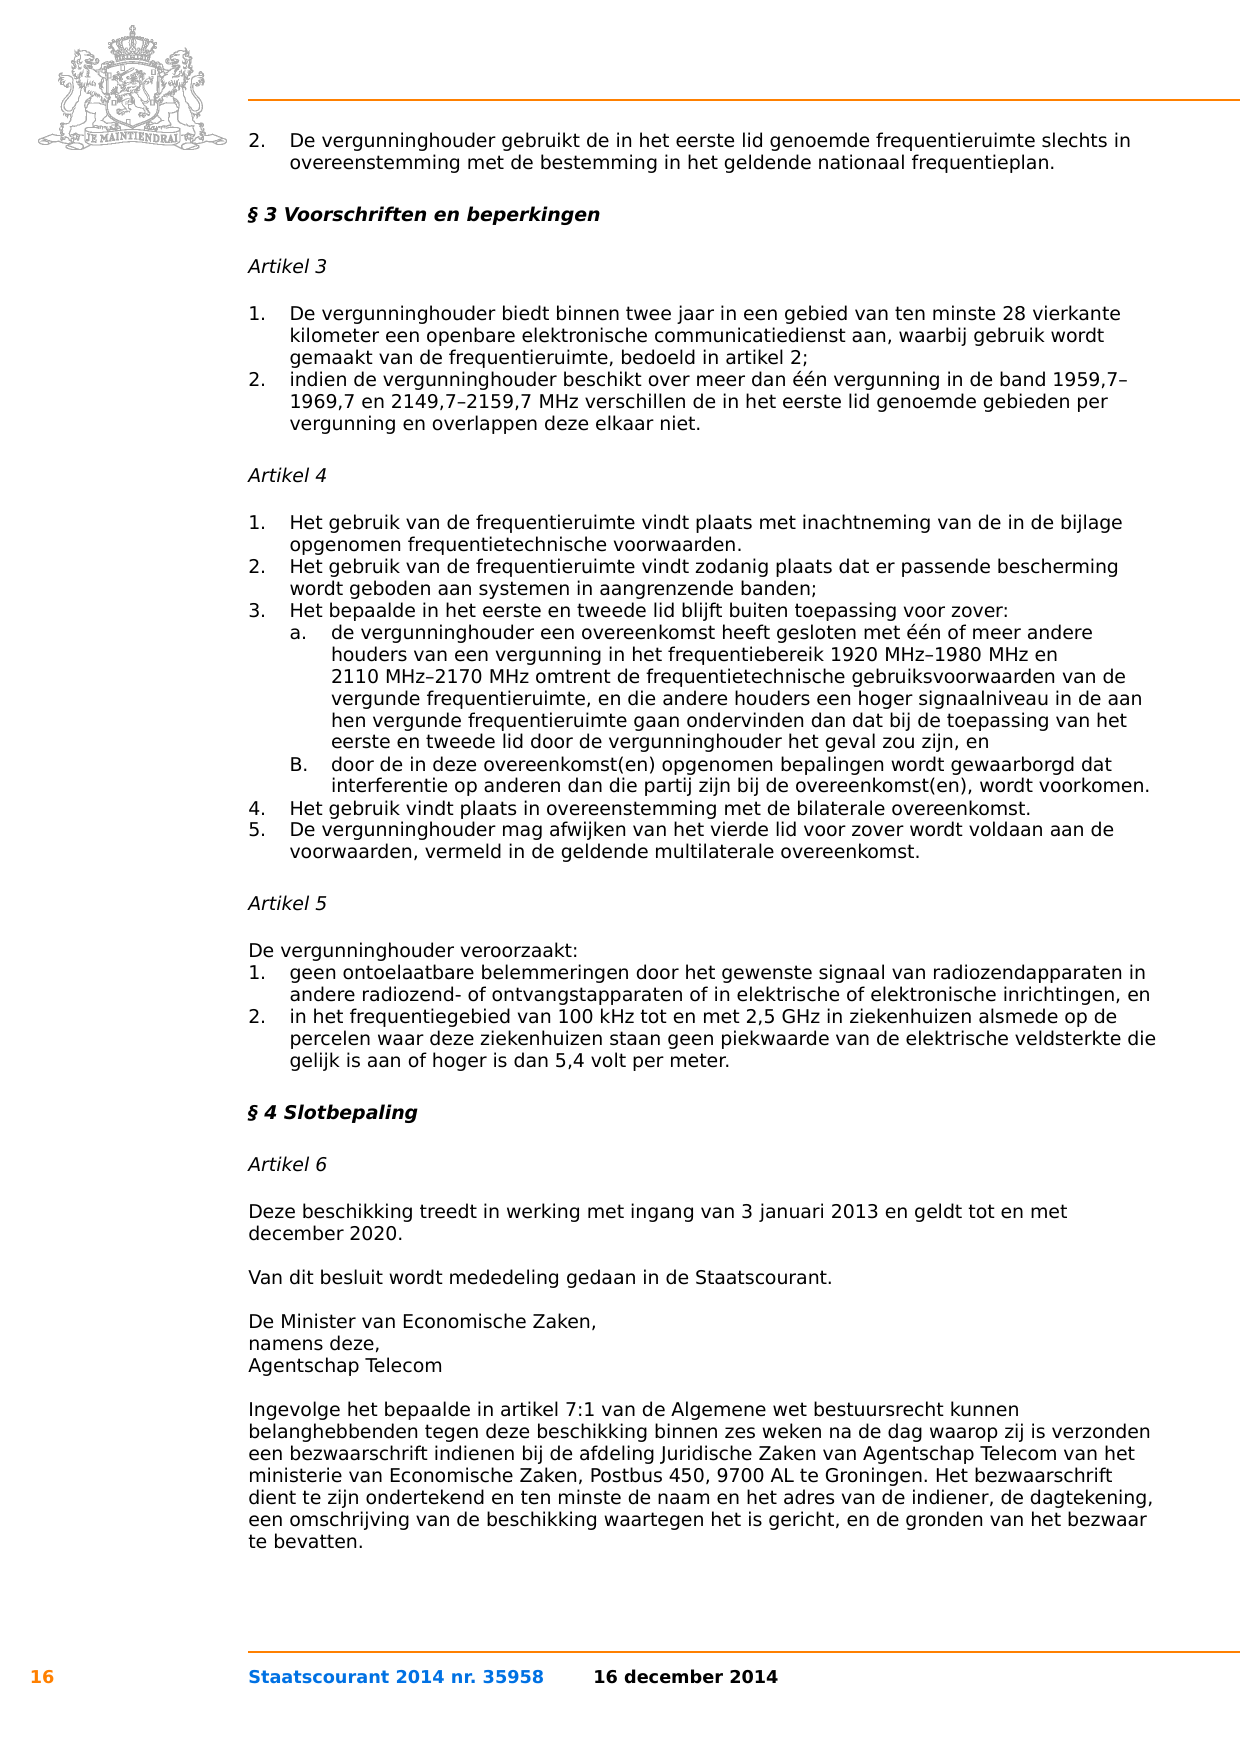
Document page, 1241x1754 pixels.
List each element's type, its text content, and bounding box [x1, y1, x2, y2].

text 2. Het gebruik van de frequentieruimte vindt zodanig plaats dat er passende bescherming wordt geboden aan systemen in aangrenzende banden; [248, 556, 1163, 599]
text 2. indien de vergunninghouder beschikt over meer dan één vergunning in de band 1959,7–1969,7 en 2149,7–2159,7 MHz verschillen de in het eerste lid genoemde gebieden per vergunning en overlappen deze elkaar niet. [248, 369, 1163, 435]
text B. door de in deze overeenkomst(en) opgenomen bepalingen wordt gewaarborgd dat interferentie op anderen dan die partij zijn bij de overeenkomst(en), wordt voorkomen. [289, 753, 1163, 797]
text De Minister van Economische Zaken, [248, 1311, 1163, 1333]
text 4. Het gebruik vindt plaats in overeenstemming met de bilaterale overeenkomst. [248, 797, 1163, 819]
text 1. Het gebruik van de frequentieruimte vindt plaats met inachtneming van de in de bijlage opgenomen frequentietechnische voorwaarden. [248, 512, 1163, 556]
text Van dit besluit wordt mededeling gedaan in de Staatscourant. [248, 1267, 1163, 1289]
text 1. geen ontoelaatbare belemmeringen door het gewenste signaal van radiozendapparaten in andere radiozend- of ontvangstapparaten of in elektrische of elektronische inrichtingen, en [248, 962, 1163, 1006]
subtitle Artikel 4 [248, 465, 1163, 487]
subtitle Artikel 6 [248, 1154, 1163, 1176]
subtitle § 3 Voorschriften en beperkingen [248, 204, 1163, 226]
text 3. Het bepaalde in het eerste en tweede lid blijft buiten toepassing voor zover: [248, 599, 1163, 622]
text Ingevolge het bepaalde in artikel 7:1 van de Algemene wet bestuursrecht kunnen belanghebbenden tegen deze beschikking binnen zes weken na de dag waarop zij is verzonden een bezwaarschrift indienen bij de afdeling Juridische Zaken van Agentschap Telecom van het ministerie van Economische Zaken, Postbus 450, 9700 AL te Groningen. Het bezwaarschrift dient te zijn ondertekend en ten minste de naam en het adres van de indiener, de dagtekening, een omschrijving van de beschikking waartegen het is gericht, en de gronden van het bezwaar te bevatten. [248, 1399, 1163, 1552]
text Deze beschikking treedt in werking met ingang van 3 januari 2013 en geldt tot en met december 2020. [248, 1201, 1163, 1245]
picture [38, 25, 227, 150]
text 1. De vergunninghouder biedt binnen twee jaar in een gebied van ten minste 28 vierkante kilometer een openbare elektronische communicatiedienst aan, waarbij gebruik wordt gemaakt van de frequentieruimte, bedoeld in artikel 2; [248, 303, 1163, 369]
text a. de vergunninghouder een overeenkomst heeft gesloten met één of meer andere houders van een vergunning in het frequentiebereik 1920 MHz–1980 MHz en 2110 MHz–2170 MHz omtrent de frequentietechnische gebruiksvoorwaarden van de vergunde frequentieruimte, en die andere houders een hoger signaalniveau in de aan hen vergunde frequentieruimte gaan ondervinden dan dat bij de toepassing van het eerste en tweede lid door de vergunninghouder het geval zou zijn, en [289, 622, 1163, 753]
text Agentschap Telecom [248, 1355, 1163, 1377]
subtitle Artikel 5 [248, 893, 1163, 915]
text De vergunninghouder veroorzaakt: [248, 940, 1163, 962]
text namens deze, [248, 1333, 1163, 1355]
subtitle Artikel 3 [248, 256, 1163, 278]
subtitle § 4 Slotbepaling [248, 1102, 1163, 1124]
text 2. in het frequentiegebied van 100 kHz tot en met 2,5 GHz in ziekenhuizen alsmede op de percelen waar deze ziekenhuizen staan geen piekwaarde van de elektrische veldsterkte die gelijk is aan of hoger is dan 5,4 volt per meter. [248, 1006, 1163, 1072]
text 5. De vergunninghouder mag afwijken van het vierde lid voor zover wordt voldaan aan de voorwaarden, vermeld in de geldende multilaterale overeenkomst. [248, 819, 1163, 863]
text 2. De vergunninghouder gebruikt de in het eerste lid genoemde frequentieruimte slechts in overeenstemming met de bestemming in het geldende nationaal frequentieplan. [248, 130, 1163, 174]
